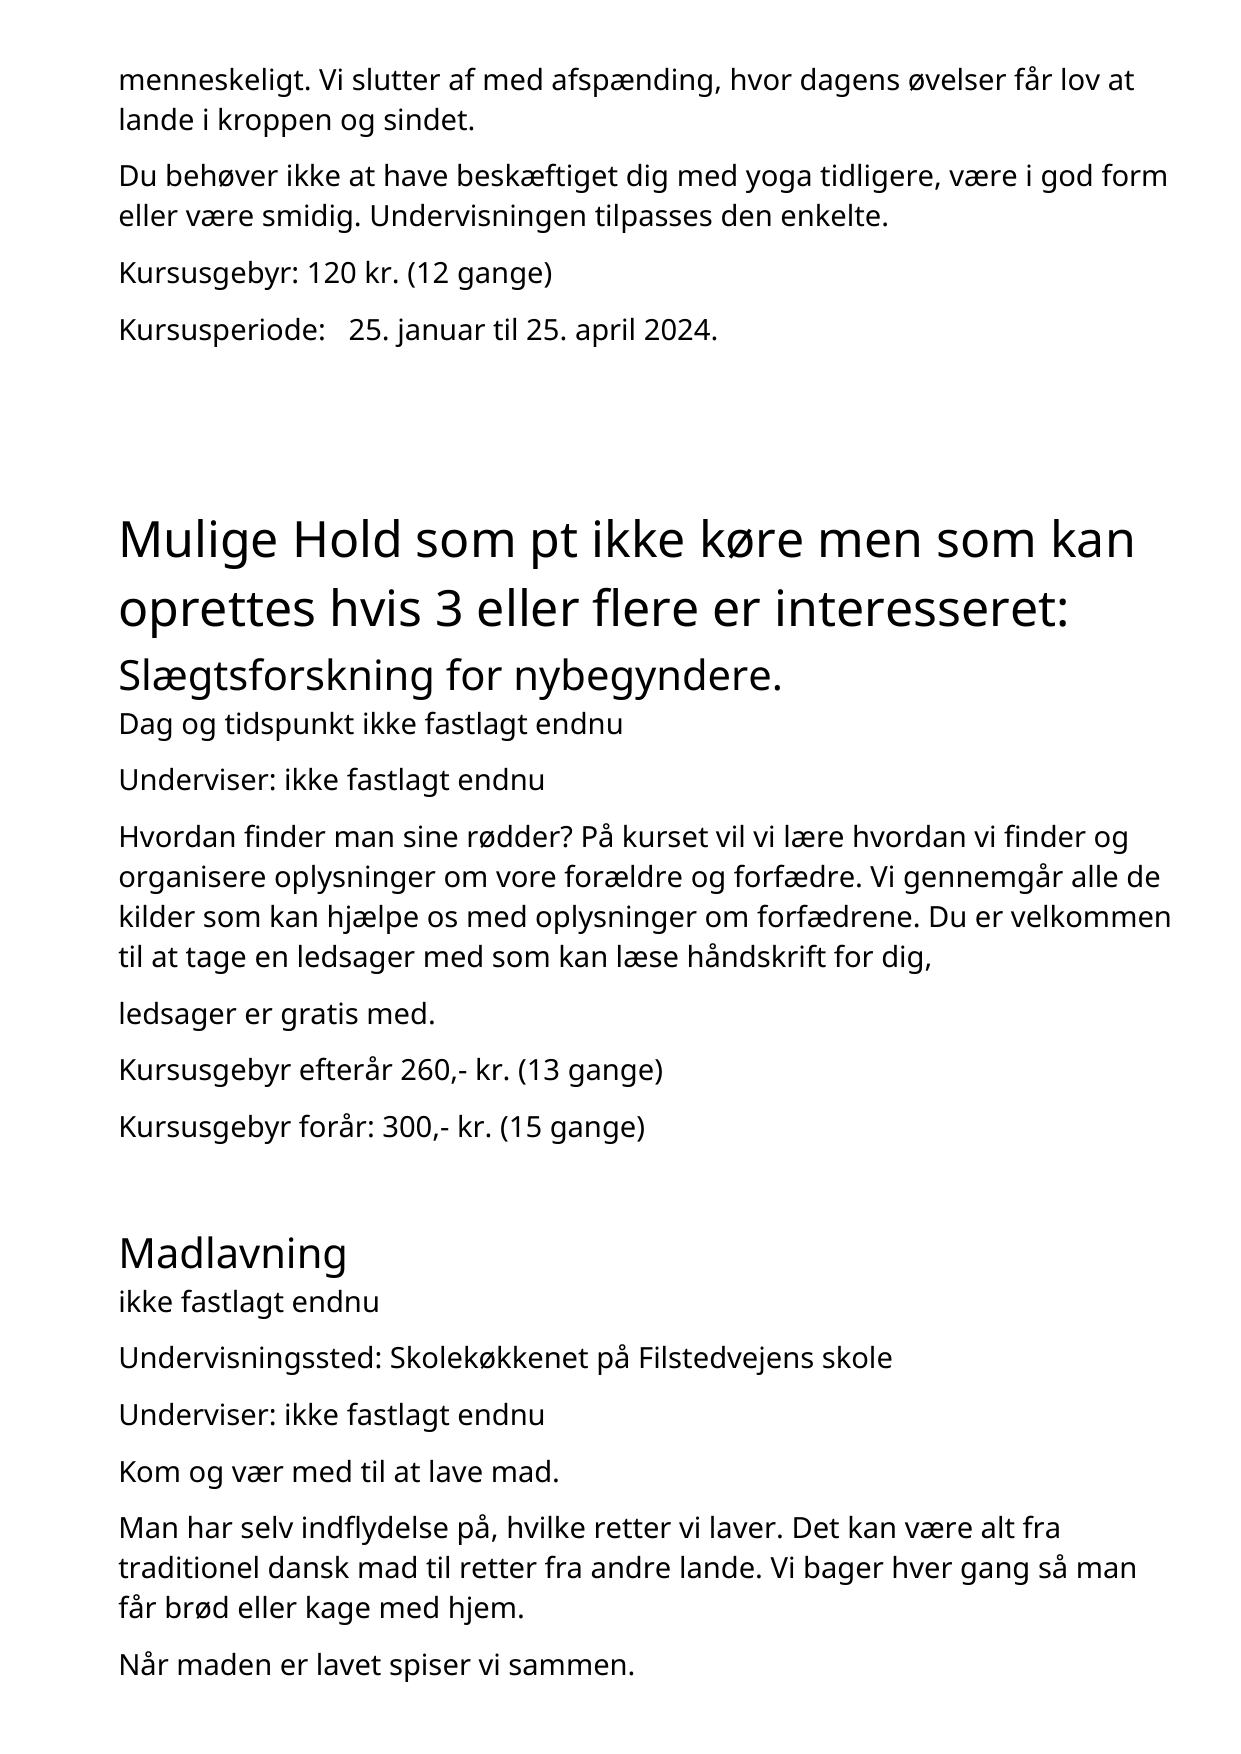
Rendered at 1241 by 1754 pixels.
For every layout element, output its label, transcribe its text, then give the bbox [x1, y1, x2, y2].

text Kursusgebyr: 120 kr. (12 gange) [118, 252, 1181, 292]
text ikke fastlagt endnu [118, 1281, 1181, 1321]
subtitle Slægtsforskning for nybegyndere. [118, 646, 1181, 702]
text Man har selv indflydelse på, hvilke retter vi laver. Det kan være alt fra traditionel dansk mad til retter fra andre lande. Vi bager hver gang så man får brød eller kage med hjem. [118, 1508, 1181, 1627]
subtitle Madlavning [118, 1224, 1181, 1281]
text menneskeligt. Vi slutter af med afspænding, hvor dagens øvelser får lov at lande i kroppen og sindet. [118, 59, 1181, 139]
text Underviser: ikke fastlagt endnu [118, 1394, 1181, 1434]
text ledsager er gratis med. [118, 993, 1181, 1033]
text Hvordan finder man sine rødder? På kurset vil vi lære hvordan vi finder og organisere oplysninger om vore forældre og forfædre. Vi gennemgår alle de kilder som kan hjælpe os med oplysninger om forfædrene. Du er velkommen til at tage en ledsager med som kan læse håndskrift for dig, [118, 816, 1181, 976]
text Kursusgebyr efterår 260,- kr. (13 gange) [118, 1050, 1181, 1089]
text Du behøver ikke at have beskæftiget dig med yoga tidligere, være i god form eller være smidig. Undervisningen tilpasses den enkelte. [118, 156, 1181, 235]
text Når maden er lavet spiser vi sammen. [118, 1644, 1181, 1684]
text Kursusgebyr forår: 300,- kr. (15 gange) [118, 1106, 1181, 1146]
text Kom og vær med til at lave mad. [118, 1451, 1181, 1491]
subtitle Mulige Hold som pt ikke køre men som kan oprettes hvis 3 eller flere er interesseret: [118, 504, 1181, 641]
text Underviser: ikke fastlagt endnu [118, 760, 1181, 799]
text Undervisningssted: Skolekøkkenet på Filstedvejens skole [118, 1338, 1181, 1377]
text Kursusperiode: 25. januar til 25. april 2024. [118, 309, 1181, 349]
text Dag og tidspunkt ikke fastlagt endnu [118, 703, 1181, 743]
